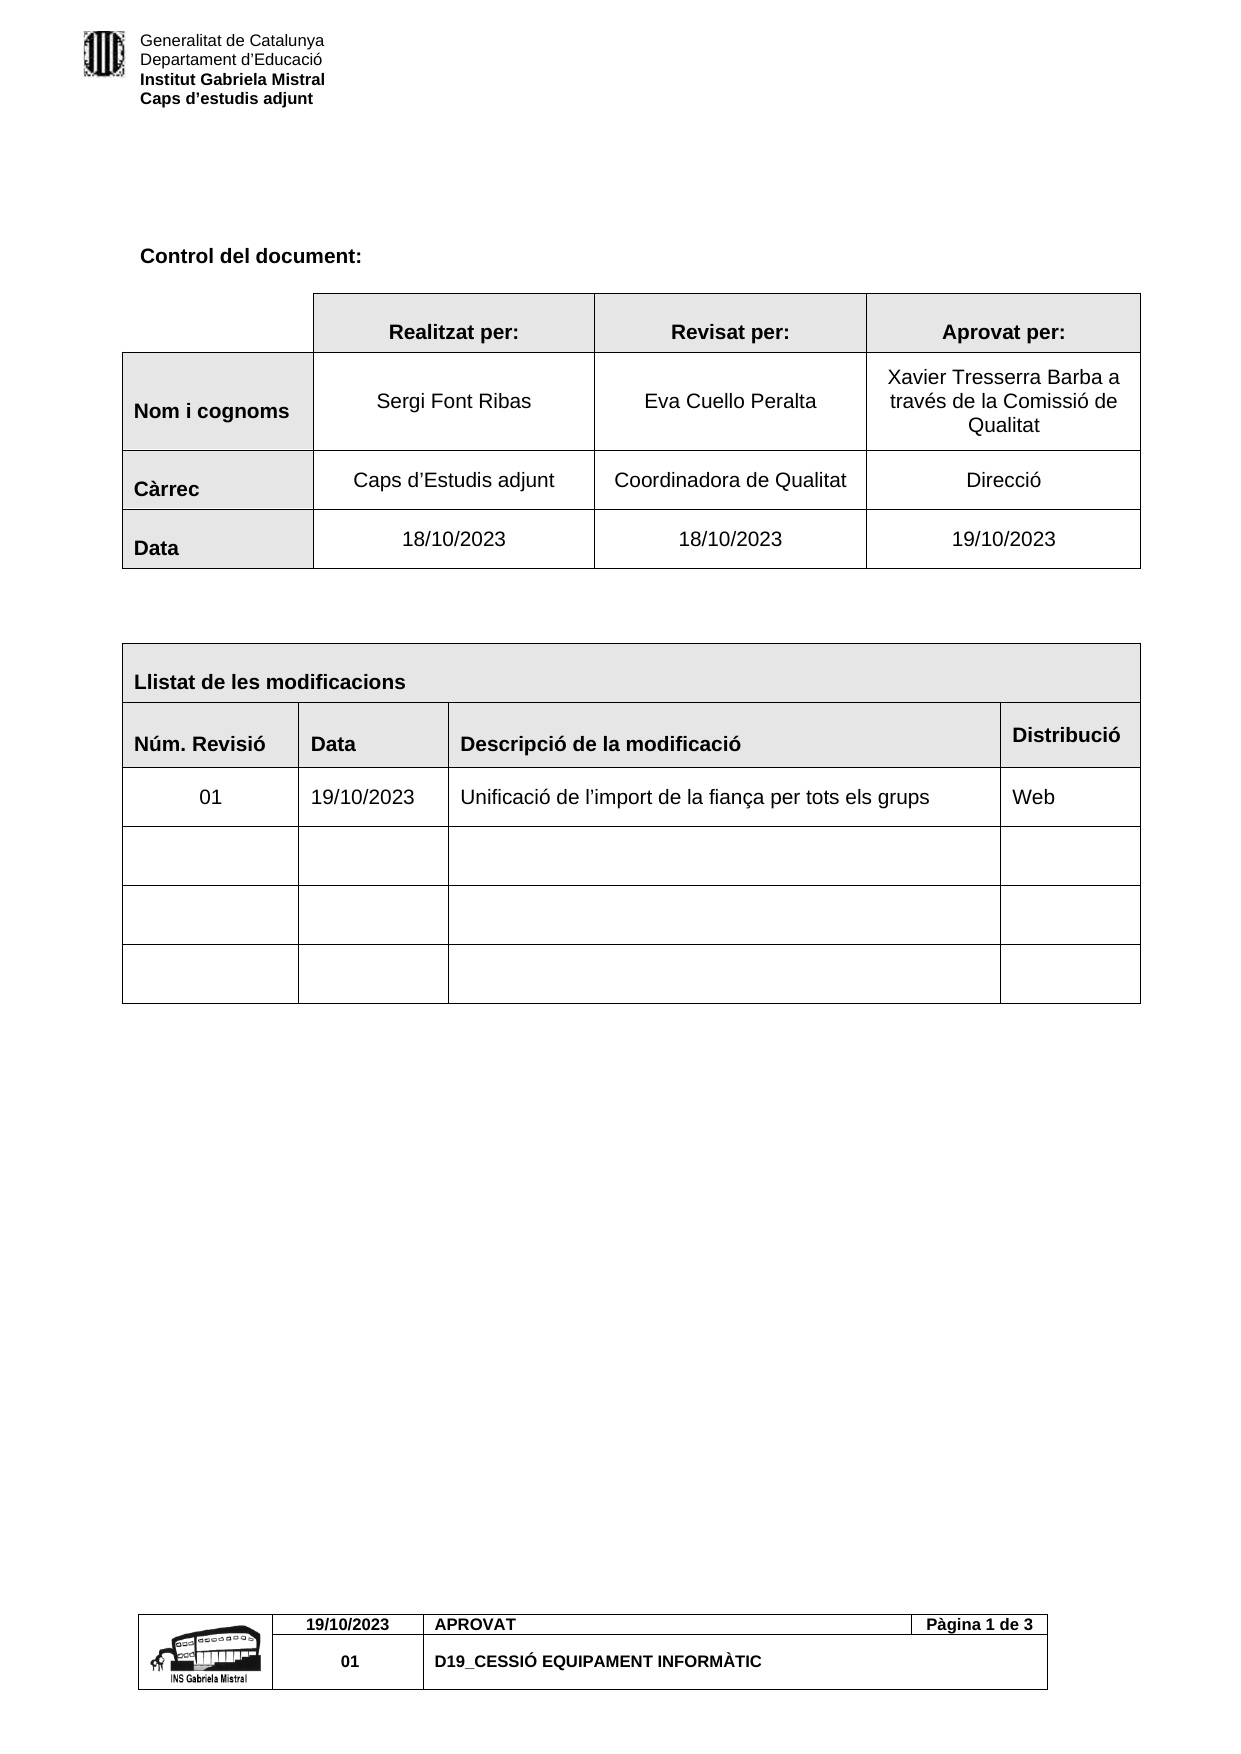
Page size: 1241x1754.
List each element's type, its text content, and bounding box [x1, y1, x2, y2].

table_header Revisat per: [595, 294, 866, 352]
table_cell Data [299, 703, 448, 767]
table_cell Càrrec [123, 451, 313, 508]
table_cell [299, 945, 448, 1003]
table_cell [449, 827, 1000, 885]
table_cell [123, 886, 298, 944]
table_cell [449, 886, 1000, 944]
table_cell [299, 827, 448, 885]
table_cell Web [1001, 768, 1140, 826]
table_cell Xavier Tresserra Barba a través de la Comissió de Qualitat [867, 353, 1140, 449]
table_cell Sergi Font Ribas [314, 353, 594, 449]
table_cell [1001, 827, 1140, 885]
table_cell Núm. Revisió [123, 703, 298, 767]
table_cell 19/10/2023 [867, 510, 1140, 568]
table_header Aprovat per: [867, 294, 1140, 352]
table_cell [1001, 945, 1140, 1003]
table_cell 18/10/2023 [314, 510, 594, 568]
text Control del document: [140, 243, 1123, 267]
table_cell [1001, 886, 1140, 944]
table_cell 01 [123, 768, 298, 826]
table_cell [299, 886, 448, 944]
table_cell [123, 945, 298, 1003]
table_cell Distribució [1001, 703, 1140, 767]
table_cell Coordinadora de Qualitat [595, 451, 866, 508]
table_cell Direcció [867, 451, 1140, 508]
table_cell Eva Cuello Peralta [595, 353, 866, 449]
table_cell Descripció de la modificació [449, 703, 1000, 767]
table_header Llistat de les modificacions [123, 644, 1140, 702]
table_header [122, 293, 313, 352]
table_cell 19/10/2023 [299, 768, 448, 826]
table_cell Nom i cognoms [123, 353, 313, 449]
table_cell Caps d’Estudis adjunt [314, 451, 594, 508]
table_cell Unificació de l’import de la fiança per tots els grups [449, 768, 1000, 826]
table_cell [449, 945, 1000, 1003]
table_cell [123, 827, 298, 885]
table_header Realitzat per: [314, 294, 594, 352]
table_cell 18/10/2023 [595, 510, 866, 568]
table_cell Data [123, 510, 313, 568]
